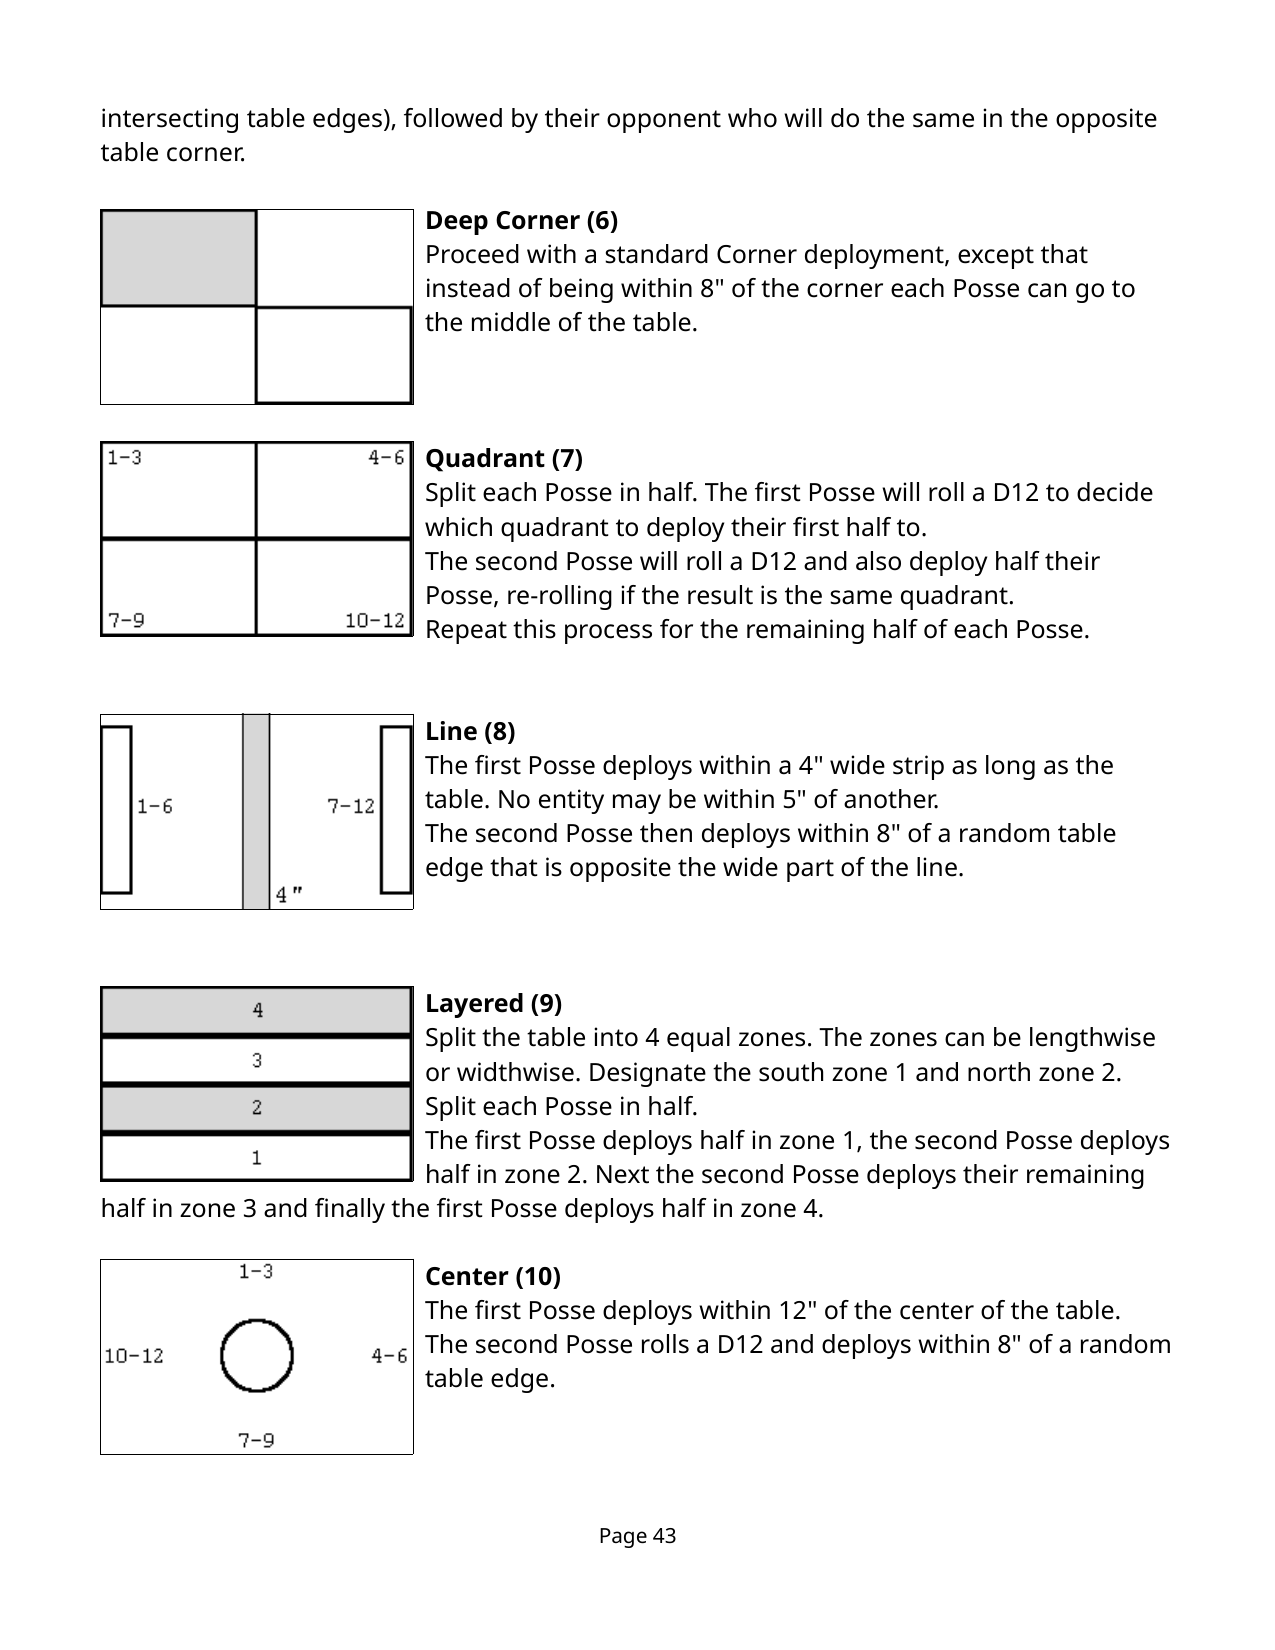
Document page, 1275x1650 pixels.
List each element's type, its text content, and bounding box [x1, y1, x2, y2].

text Center (10) [414, 1258, 1174, 1293]
text The second Posse then deploys within 8" of a random table edge that is opposite the wide part of the line. [414, 816, 1174, 884]
text Split each Posse in half. The first Posse will roll a D12 to decide which quadrant to deploy their first half to. [414, 475, 1174, 543]
text Quadrant (7) [414, 441, 1174, 475]
text Deep Corner (6) [100, 203, 1174, 237]
picture [101, 442, 413, 636]
text Layered (9) [414, 986, 1174, 1020]
text Repeat this process for the remaining half of each Posse. [100, 611, 1174, 645]
text The second Posse rolls a D12 and deploys within 8" of a random table edge. [414, 1327, 1174, 1395]
text Split the table into 4 equal zones. The zones can be lengthwise or widthwise. Designate the south zone 1 and north zone 2. [414, 1020, 1174, 1088]
picture [101, 210, 413, 404]
text The first Posse deploys within 12" of the center of the table. [414, 1293, 1174, 1327]
text The first Posse deploys half in zone 1, the second Posse deploys half in zone 2. Next the second Posse deploys their remaining half in zone 3 and finally the first Posse deploys half in zone 4. [100, 1122, 1174, 1224]
text The second Posse will roll a D12 and also deploy half their Posse, re-rolling if the result is the same quadrant. [414, 543, 1174, 611]
text Split each Posse in half. [414, 1088, 1174, 1122]
text intersecting table edges), followed by their opponent who will do the same in the opposite table corner. [100, 100, 1174, 168]
text Line (8) [414, 713, 1174, 748]
picture [101, 987, 413, 1181]
picture [101, 715, 413, 909]
text Proceed with a standard Corner deployment, except that instead of being within 8" of the corner each Posse can go to the middle of the table. [414, 237, 1174, 339]
picture [101, 1260, 413, 1454]
text The first Posse deploys within a 4" wide strip as long as the table. No entity may be within 5" of another. [414, 748, 1174, 816]
